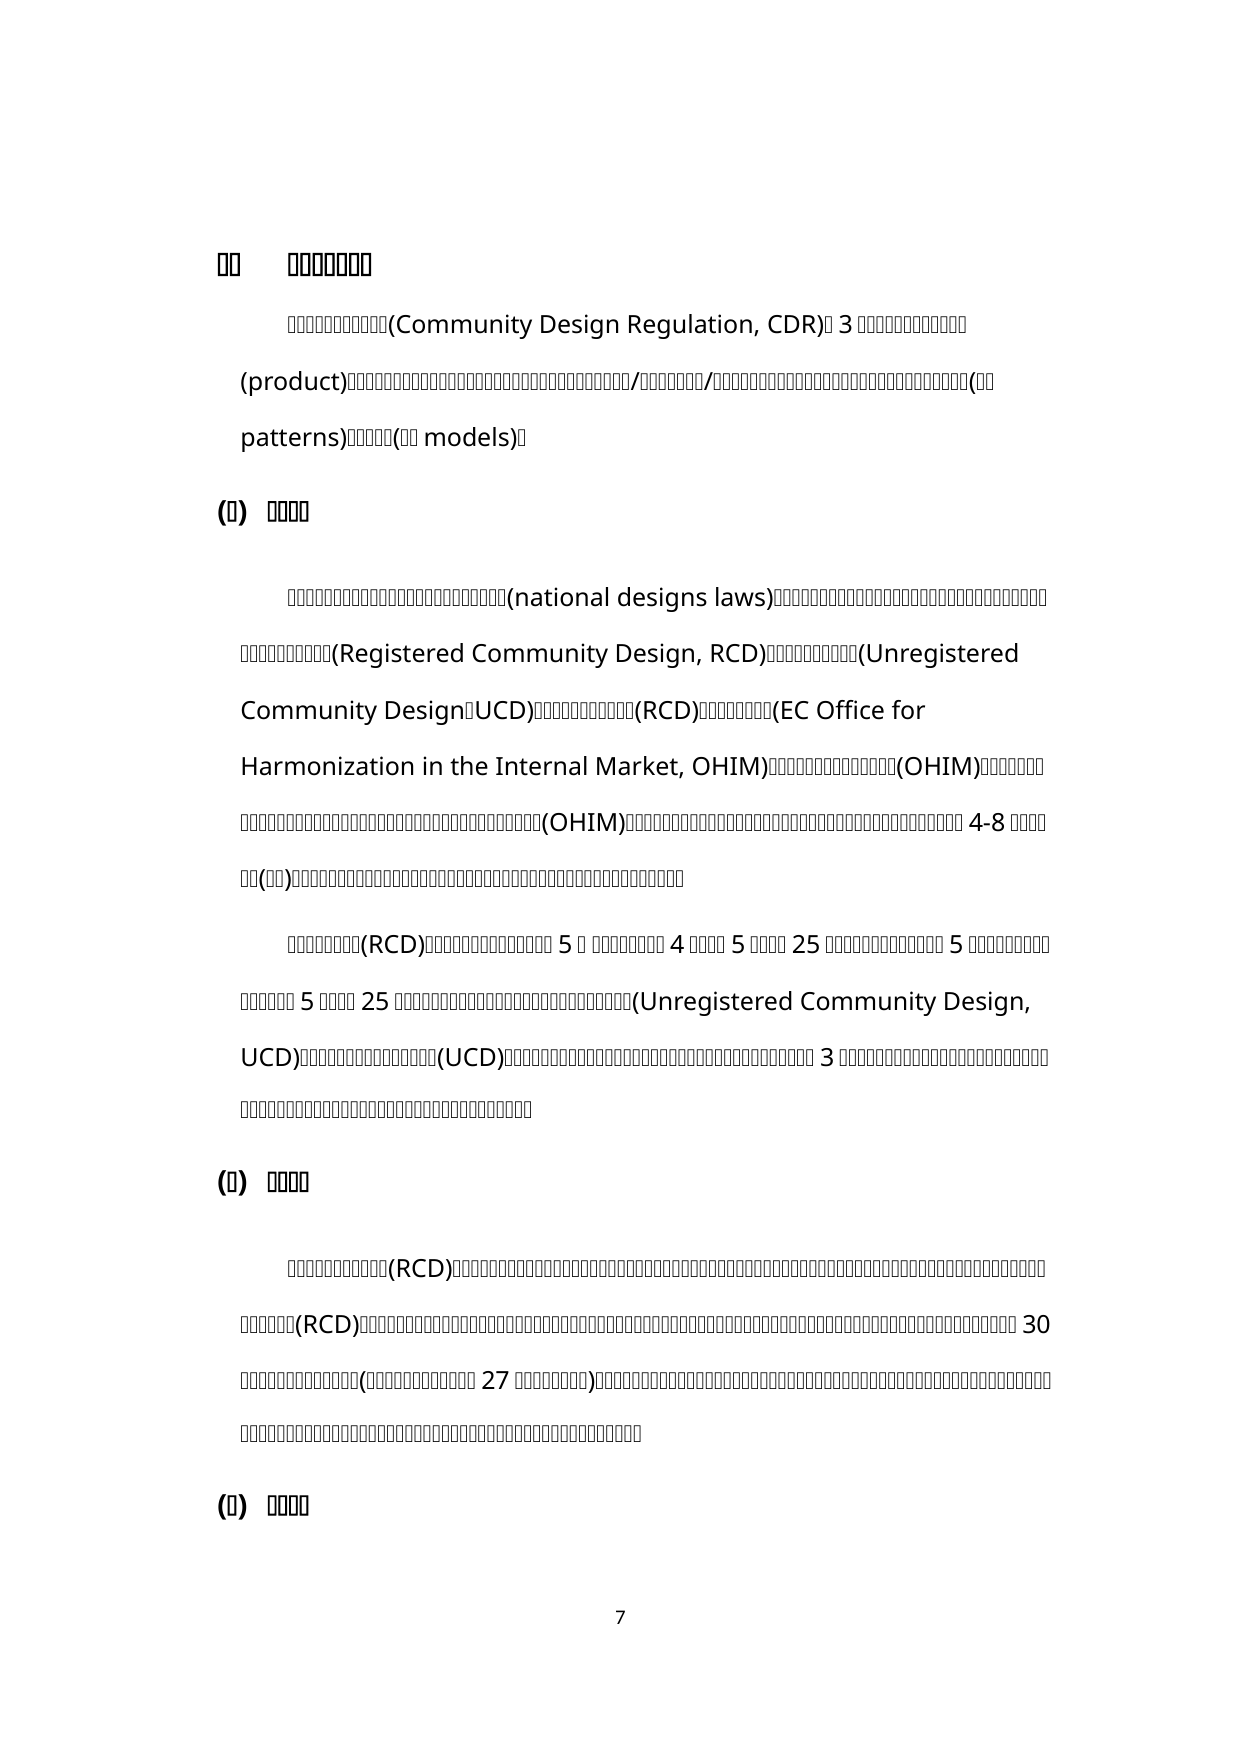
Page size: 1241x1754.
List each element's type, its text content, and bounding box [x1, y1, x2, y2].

subtitle 審查作業 [217, 472, 1053, 547]
text 註冊共同設計專利(RCD)專利期限較長，自核准公告日起5年 ，期滿可申請延展4次，每次5年，最長25年，無需繳納專利年費，但每5年到期時，需繳納延展費請求延展5年，至滿25年為止；相對的，歐盟共同設計專利法對於未註冊外觀設計(Unregistered Community Design, UCD)亦提供保護，未註冊共同設計專利(UCD)只要公開而為在歐盟境內相關人士可得知時，即取得保護，惟其保護期限僅有3年，且其保護範圍僅能排除他人為商業使用而複製該外觀設計，對於他人獨立設計之相同或近似之外觀設計則不能主張權利。 [240, 925, 1053, 1131]
text 在歐盟註冊共同設計專利(RCD)有一些特點與其他國家不同，在一件設計專利申請案中，可包含多個近似的外觀設計，多個設計合併申請時，其申請費用相對較為低廉，此外，註冊共同設計專利(RCD)具有「延後公開」制度，亦即申請人如希望延後公開其設計申請案，得於提出申請案時，一併提出延後公開之要求，延後公開之期間最長可為申請日或優先權日起算30個月，延後公開之期限屆至時(須於申請日或優先權日起算27個月之前要求公開)，申請人必須繳納公告費，要求主管機關公開設計，若期限未至，申請人亦可依據實際需要，隨時繳納公告費要求主管機關公開，故申請人可善用歐盟延後公開制度，以爭取時間完成產品之量產及市場行銷之布局。 [240, 1249, 1053, 1455]
text 歐洲設計保護在各國申請方面，可依各自本國設計法規(national designs laws)來保護設計，在歐盟的層次，則遵循歐盟共同設計專利法規範，可區分為註冊共同設計專利(Registered Community Design, RCD)與未註冊共同設計專利(Unregistered Community Design，UCD)，其中註冊共同設計專利(RCD)由歐盟市場協調局(EC Office for Harmonization in the Internal Market, OHIM)來管理，只要到歐盟市場協調局(OHIM)提出申請即可享有歐盟共同設計專利會員國的權利，設計專利提出申請後，歐盟市場協調局(OHIM)自動對其進行形式審查，如未發現有不合形式要件的情形時，即核准該設計專利，約4-8個月作出審查(核准)決定，由於設計專利並不審查是否符合新穎性、獨特性等專利要件，因此核准率很高且審查快速。 [240, 578, 1053, 897]
subtitle 延後公開 [217, 1143, 1053, 1218]
subtitle 歐洲的設計保護 [217, 249, 1053, 286]
subtitle 保護範圍 [217, 1466, 1053, 1541]
text 根據歐盟共同設計專利法(Community Design Regulation, CDR)第3條之規定，設計，是指產品(product)的整體或一部分的外觀，其中包含有由線條、外形、色彩、形狀或材質/產品本身的材料/或是產品的裝飾等所構成的特徵，此外，設計尚可包括二維設計(樣板patterns)與三維設計(模型models)。 [240, 305, 1053, 455]
